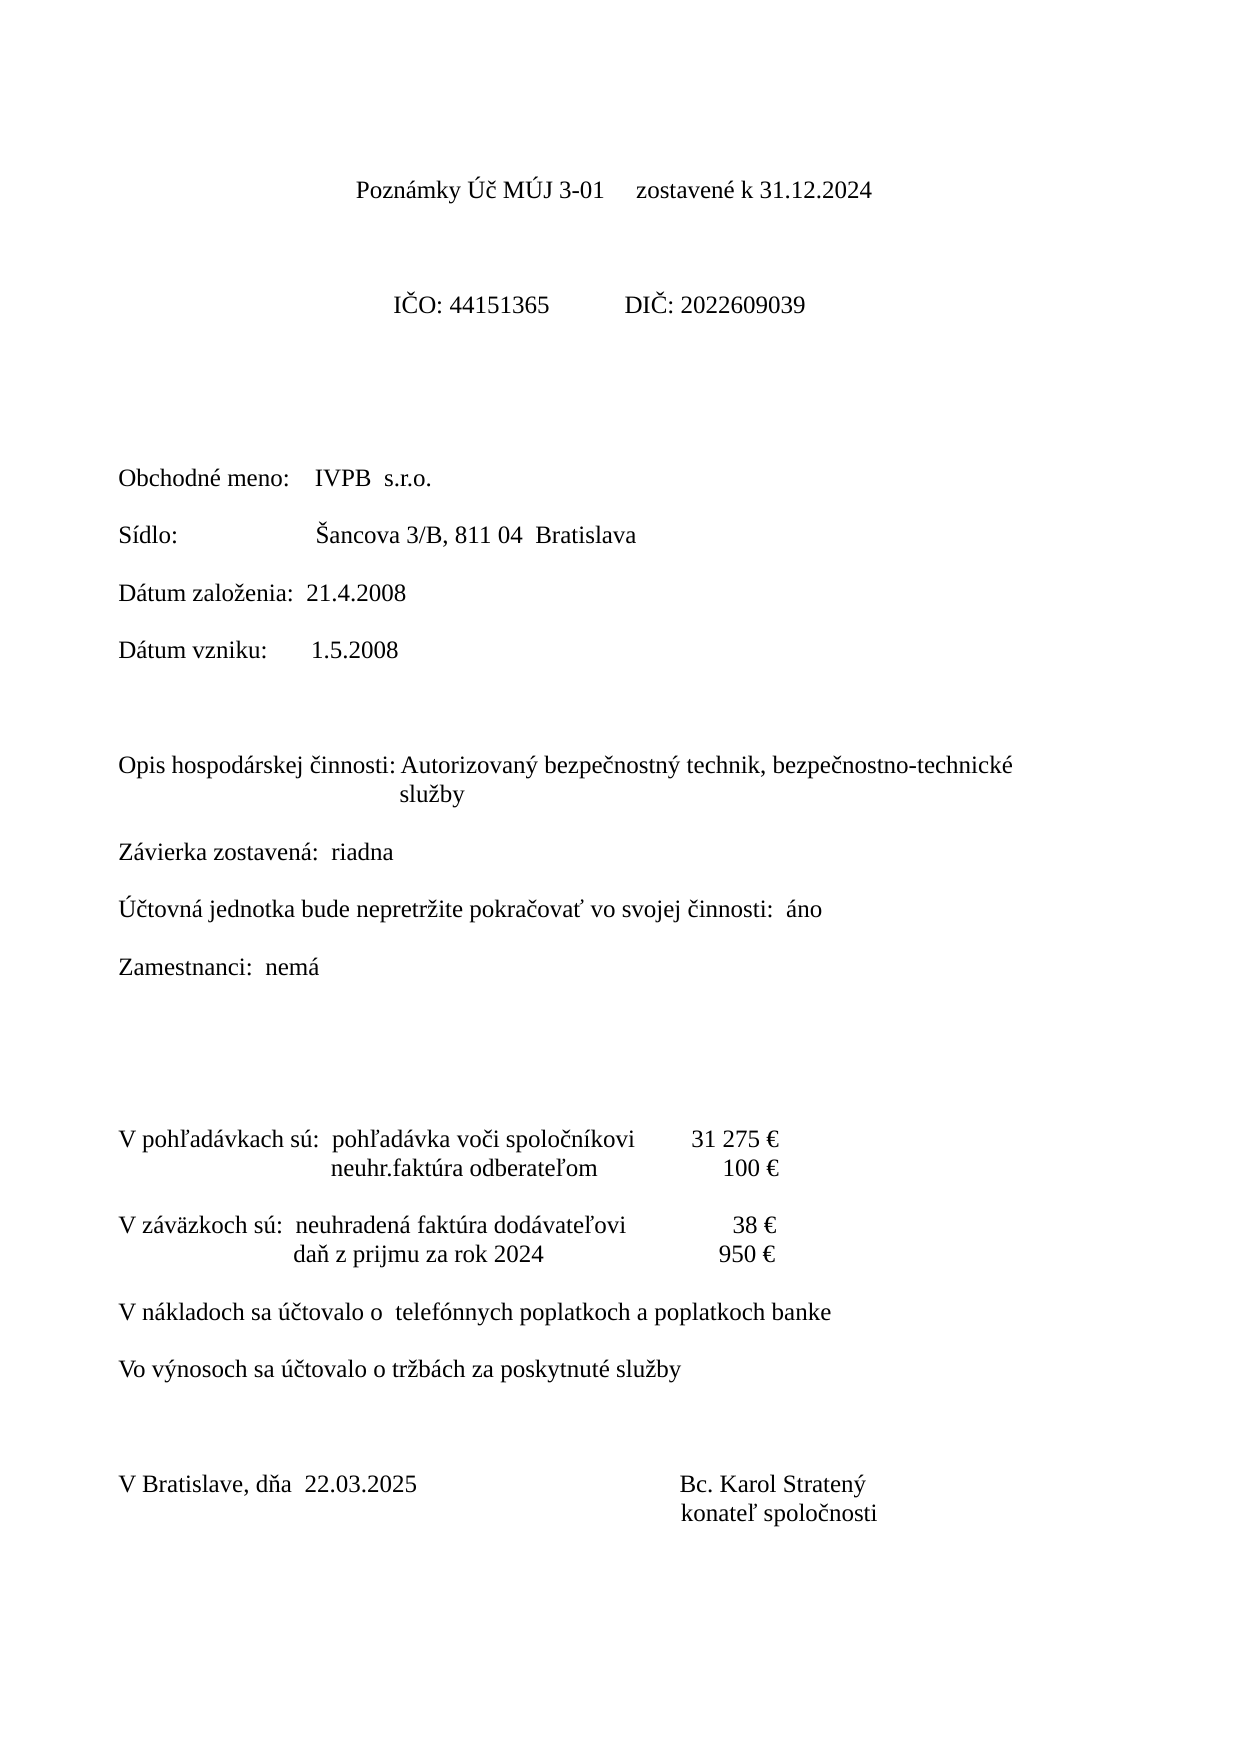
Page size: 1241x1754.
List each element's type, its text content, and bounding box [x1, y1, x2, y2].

text konateľ spoločnosti [118, 1498, 1122, 1527]
text služby [118, 779, 1122, 808]
text Účtovná jednotka bude nepretržite pokračovať vo svojej činnosti: áno [118, 894, 1122, 923]
text Závierka zostavená: riadna [118, 837, 1122, 866]
text Dátum vzniku: 1.5.2008 [118, 636, 1122, 664]
text Obchodné meno: IVPB s.r.o. [118, 463, 1122, 492]
text daň z prijmu za rok 2024 950 € [118, 1239, 1122, 1268]
text IČO: 44151365 DIČ: 2022609039 [118, 291, 1122, 319]
text V záväzkoch sú: neuhradená faktúra dodávateľovi 38 € [118, 1211, 1122, 1239]
text Sídlo: Šancova 3/B, 811 04 Bratislava [118, 521, 1122, 549]
text Poznámky Úč MÚJ 3-01 zostavené k 31.12.2024 [118, 176, 1122, 204]
text Zamestnanci: nemá [118, 952, 1122, 981]
text V nákladoch sa účtovalo o telefónnych poplatkoch a poplatkoch banke [118, 1297, 1122, 1326]
text neuhr.faktúra odberateľom 100 € [118, 1153, 1122, 1182]
text Vo výnosoch sa účtovalo o tržbách za poskytnuté služby [118, 1354, 1122, 1383]
text Opis hospodárskej činnosti: Autorizovaný bezpečnostný technik, bezpečnostno-technické [118, 751, 1122, 779]
text V Bratislave, dňa 22.03.2025 Bc. Karol Stratený [118, 1469, 1122, 1498]
text V pohľadávkach sú: pohľadávka voči spoločníkovi 31 275 € [118, 1124, 1122, 1153]
text Dátum založenia: 21.4.2008 [118, 578, 1122, 607]
